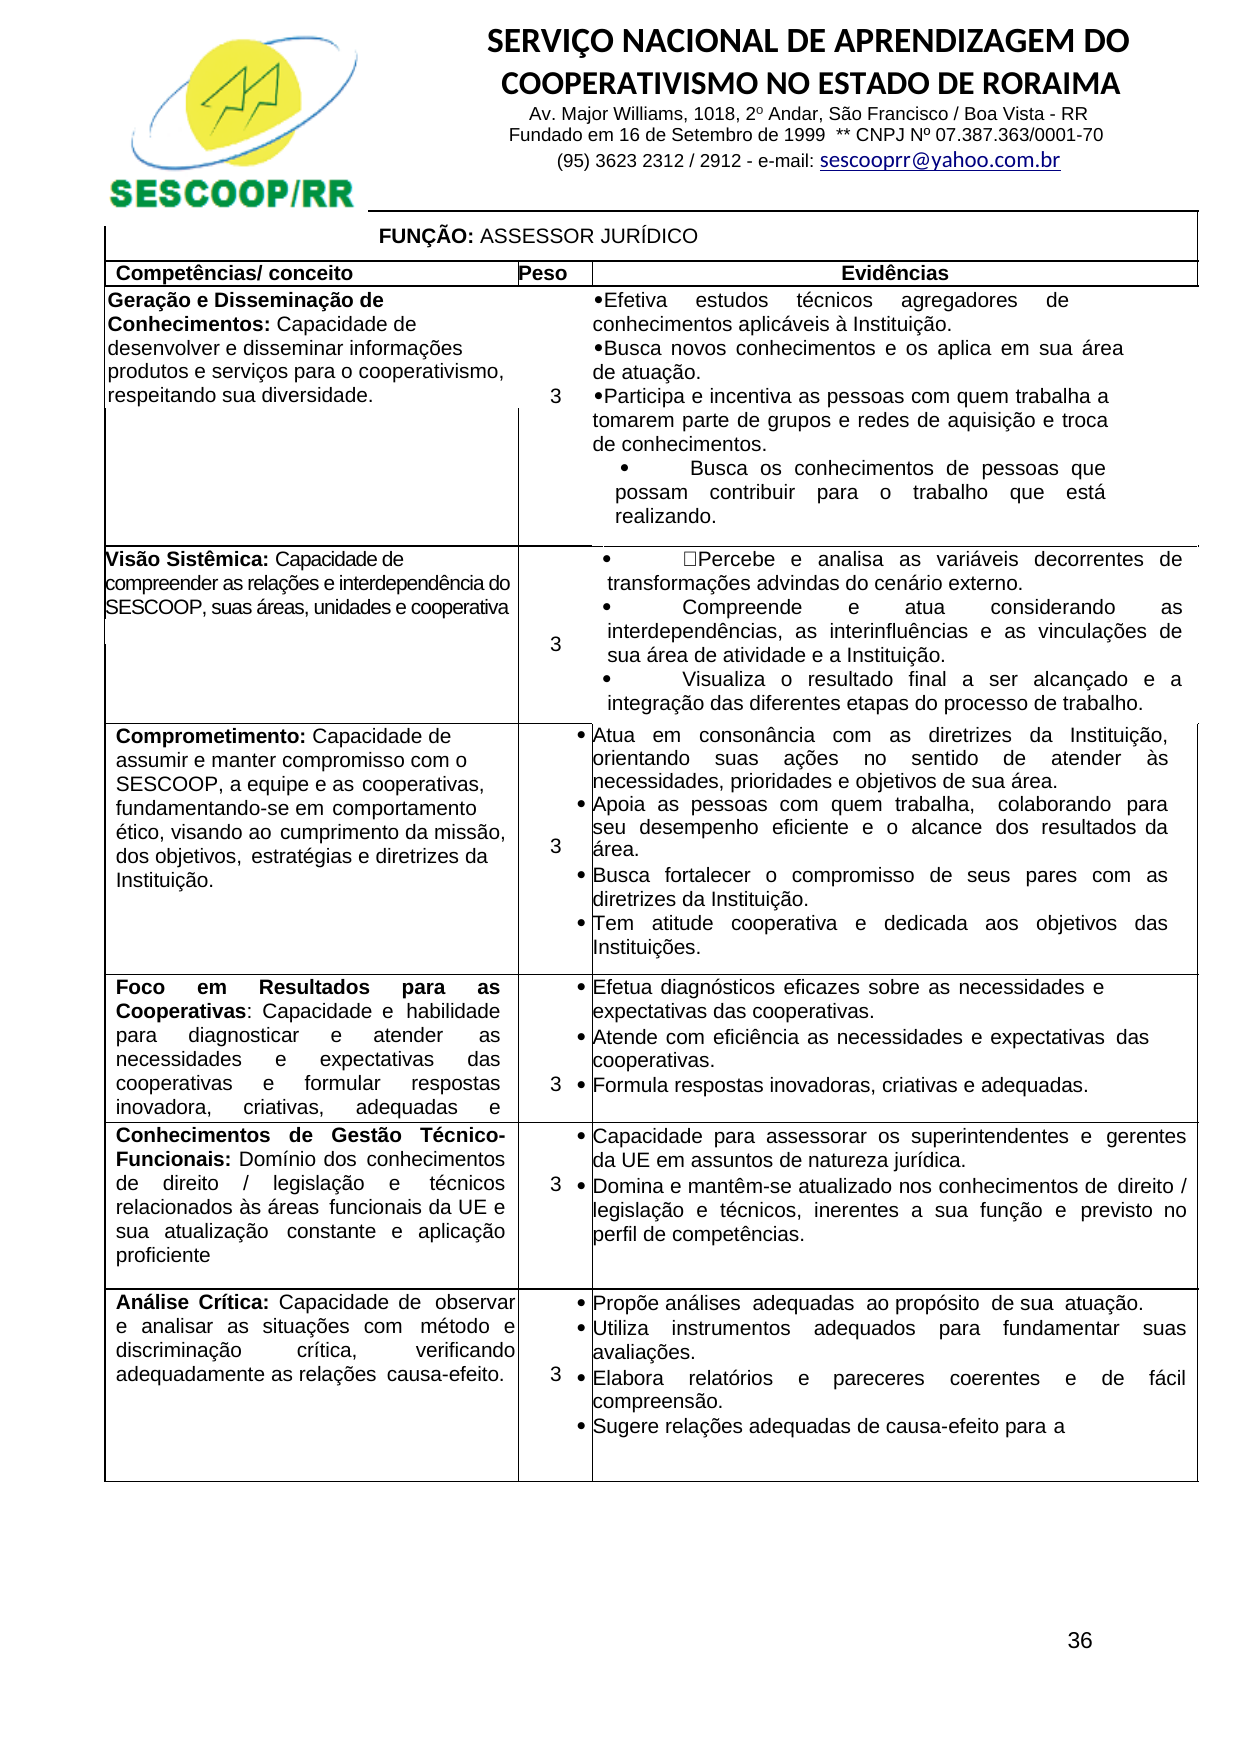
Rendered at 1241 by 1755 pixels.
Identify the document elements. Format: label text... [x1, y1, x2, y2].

table_cell [106, 408, 518, 545]
table_header Busca os conhecimentos de pessoas que possam contribuir para o trabalho que está realizando. [604, 457, 1197, 545]
table_cell Análise Crítica: Capacidade de observar e analisar as situações com método e discriminação crítica, verificando adequadamente as relações causa-efeito. [106, 1290, 518, 1481]
table_header Geração e Disseminação de Conhecimentos: Capacidade de desenvolver e disseminar informações produtos e serviços para o cooperativismo, respeitando sua diversidade. [106, 288, 518, 407]
table_cell Atua em consonância com as diretrizes da Instituição, orientando suas ações no sentido de atender às necessidades, prioridades e objetivos de sua área. Apoia as pessoas com quem trabalha, colaborando para seu desempenho eficiente e o alcance dos resultados da área. Busca fortalecer o compromisso de seus pares com as diretrizes da Instituição. Tem atitude cooperativa e dedicada aos objetivos das Instituições. [593, 724, 1197, 973]
table_cell Visão Sistêmica: Capacidade de compreender as relações e interdependência do SESCOOP, suas áreas, unidades e cooperativa [106, 547, 518, 722]
table_cell Participa e incentiva as pessoas com quem trabalha a tomarem parte de grupos e redes de aquisição e troca de conhecimentos. [593, 384, 1197, 545]
table_cell Foco em Resultados para as Cooperativas: Capacidade e habilidade para diagnosticar e atender as necessidades e expectativas das cooperativas e formular respostas inovadora, criativas, adequadas e eficazes. [106, 975, 518, 1122]
table_header Efetiva estudos técnicos agregadores de conhecimentos aplicáveis à Instituição. [593, 288, 1197, 336]
table_cell Conhecimentos de Gestão Técnico- Funcionais: Domínio dos conhecimentos de direito / legislação e técnicos relacionados às áreas funcionais da UE e sua atualização constante e aplicação proficiente [106, 1123, 518, 1288]
table_cell Peso [519, 262, 592, 285]
table_header Percebe e analisa as variáveis decorrentes de transformações advindas do cenário externo. Compreende e atua considerando as interdependências, as interinfluências e as vinculações de sua área de atividade e a Instituição. Visualiza o resultado final a ser alcançado e a integração das diferentes etapas do processo de trabalho. [593, 548, 1197, 723]
table_cell Comprometimento: Capacidade de assumir e manter compromisso com o SESCOOP, a equipe e as cooperativas, fundamentando-se em comportamento ético, visando ao cumprimento da missão, dos objetivos, estratégias e diretrizes da Instituição. [106, 724, 518, 973]
table_cell 3 [519, 724, 592, 973]
table_cell 3 [519, 1123, 592, 1288]
table_cell 3 [519, 287, 592, 545]
table_header [106, 620, 516, 643]
table_cell FUNÇÃO: ASSESSOR JURÍDICO [106, 212, 1197, 260]
table_cell 3 [519, 975, 592, 1122]
table_cell Efetua diagnósticos eficazes sobre as necessidades e expectativas das cooperativas. Atende com eficiência as necessidades e expectativas das cooperativas. Formula respostas inovadoras, criativas e adequadas. [593, 975, 1197, 1122]
table_cell Competências/ conceito [106, 262, 518, 285]
table_cell Evidências [593, 262, 1197, 285]
table_cell Capacidade para assessorar os superintendentes e gerentes da UE em assuntos de natureza jurídica. Domina e mantêm-se atualizado nos conhecimentos de direito / legislação e técnicos, inerentes a sua função e previsto no perfil de competências. [593, 1123, 1197, 1288]
table_cell Busca novos conhecimentos e os aplica em sua área de atuação. [593, 336, 1197, 383]
table_cell 3 [519, 547, 592, 722]
table_cell 3 [519, 1290, 592, 1481]
table_cell Propõe análises adequadas ao propósito de sua atuação. Utiliza instrumentos adequados para fundamentar suas avaliações. Elabora relatórios e pareceres coerentes e de fácil compreensão. Sugere relações adequadas de causa-efeito para a [593, 1290, 1197, 1481]
